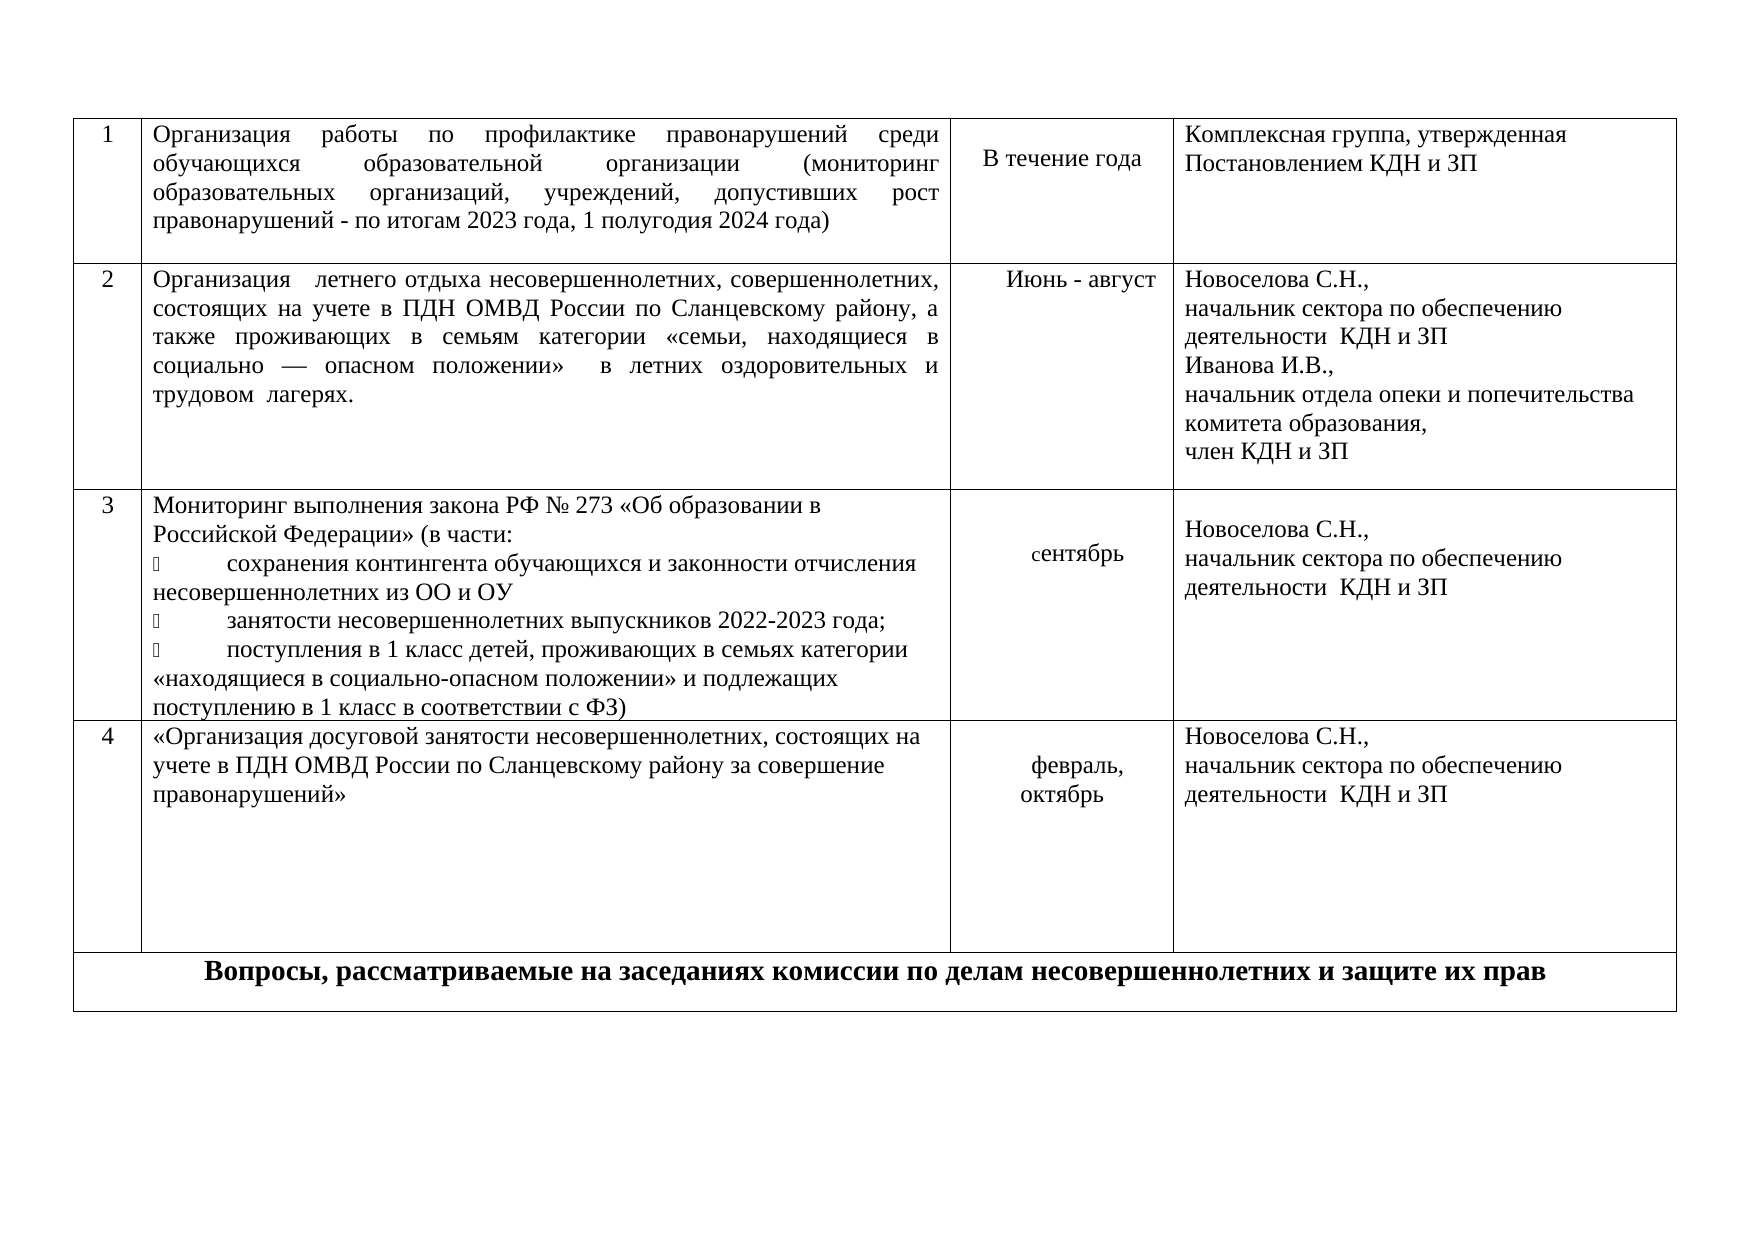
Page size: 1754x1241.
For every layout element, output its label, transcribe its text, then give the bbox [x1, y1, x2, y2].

table_cell 4 [74, 721, 141, 952]
table_cell Организация работы по профилактике правонарушений среди обучающихся образовательной организации (мониторинг образовательных организаций, учреждений, допустивших рост правонарушений - по итогам 2023 года, 1 полугодия 2024 года) [142, 119, 950, 263]
table_cell В течение года [951, 119, 1173, 263]
table_cell сентябрь [951, 490, 1173, 720]
table_cell Организация летнего отдыха несовершеннолетних, совершеннолетних, состоящих на учете в ПДН ОМВД России по Сланцевскому району, а также проживающих в семьям категории «семьи, находящиеся в социально — опасном положении» в летних оздоровительных и трудовом лагерях. [142, 264, 950, 489]
table_cell Мониторинг выполнения закона РФ № 273 «Об образовании в Российской Федерации» (в части: сохранения контингента обучающихся и законности отчисления несовершеннолетних из ОО и ОУ занятости несовершеннолетних выпускников 2022-2023 года; поступления в 1 класс детей, проживающих в семьях категории «находящиеся в социально-опасном положении» и подлежащих поступлению в 1 класс в соответствии с ФЗ) [142, 490, 950, 720]
table_cell Новоселова С.Н., начальник сектора по обеспечению деятельности КДН и ЗП [1174, 721, 1676, 952]
table_cell Вопросы, рассматриваемые на заседаниях комиссии по делам несовершеннолетних и защите их прав [74, 953, 1676, 1011]
table_cell февраль, октябрь [951, 721, 1173, 952]
table_cell «Организация досуговой занятости несовершеннолетних, состоящих на учете в ПДН ОМВД России по Сланцевскому району за совершение правонарушений» [142, 721, 950, 952]
table_cell 3 [74, 490, 141, 720]
table_cell 1 [74, 119, 141, 263]
table_cell Новоселова С.Н., начальник сектора по обеспечению деятельности КДН и ЗП [1174, 490, 1676, 720]
table_cell Новоселова С.Н., начальник сектора по обеспечению деятельности КДН и ЗП Иванова И.В., начальник отдела опеки и попечительства комитета образования, член КДН и ЗП [1174, 264, 1676, 489]
table_cell Комплексная группа, утвержденная Постановлением КДН и ЗП [1174, 119, 1676, 263]
table_cell 2 [74, 264, 141, 489]
table_cell Июнь - август [951, 264, 1173, 489]
